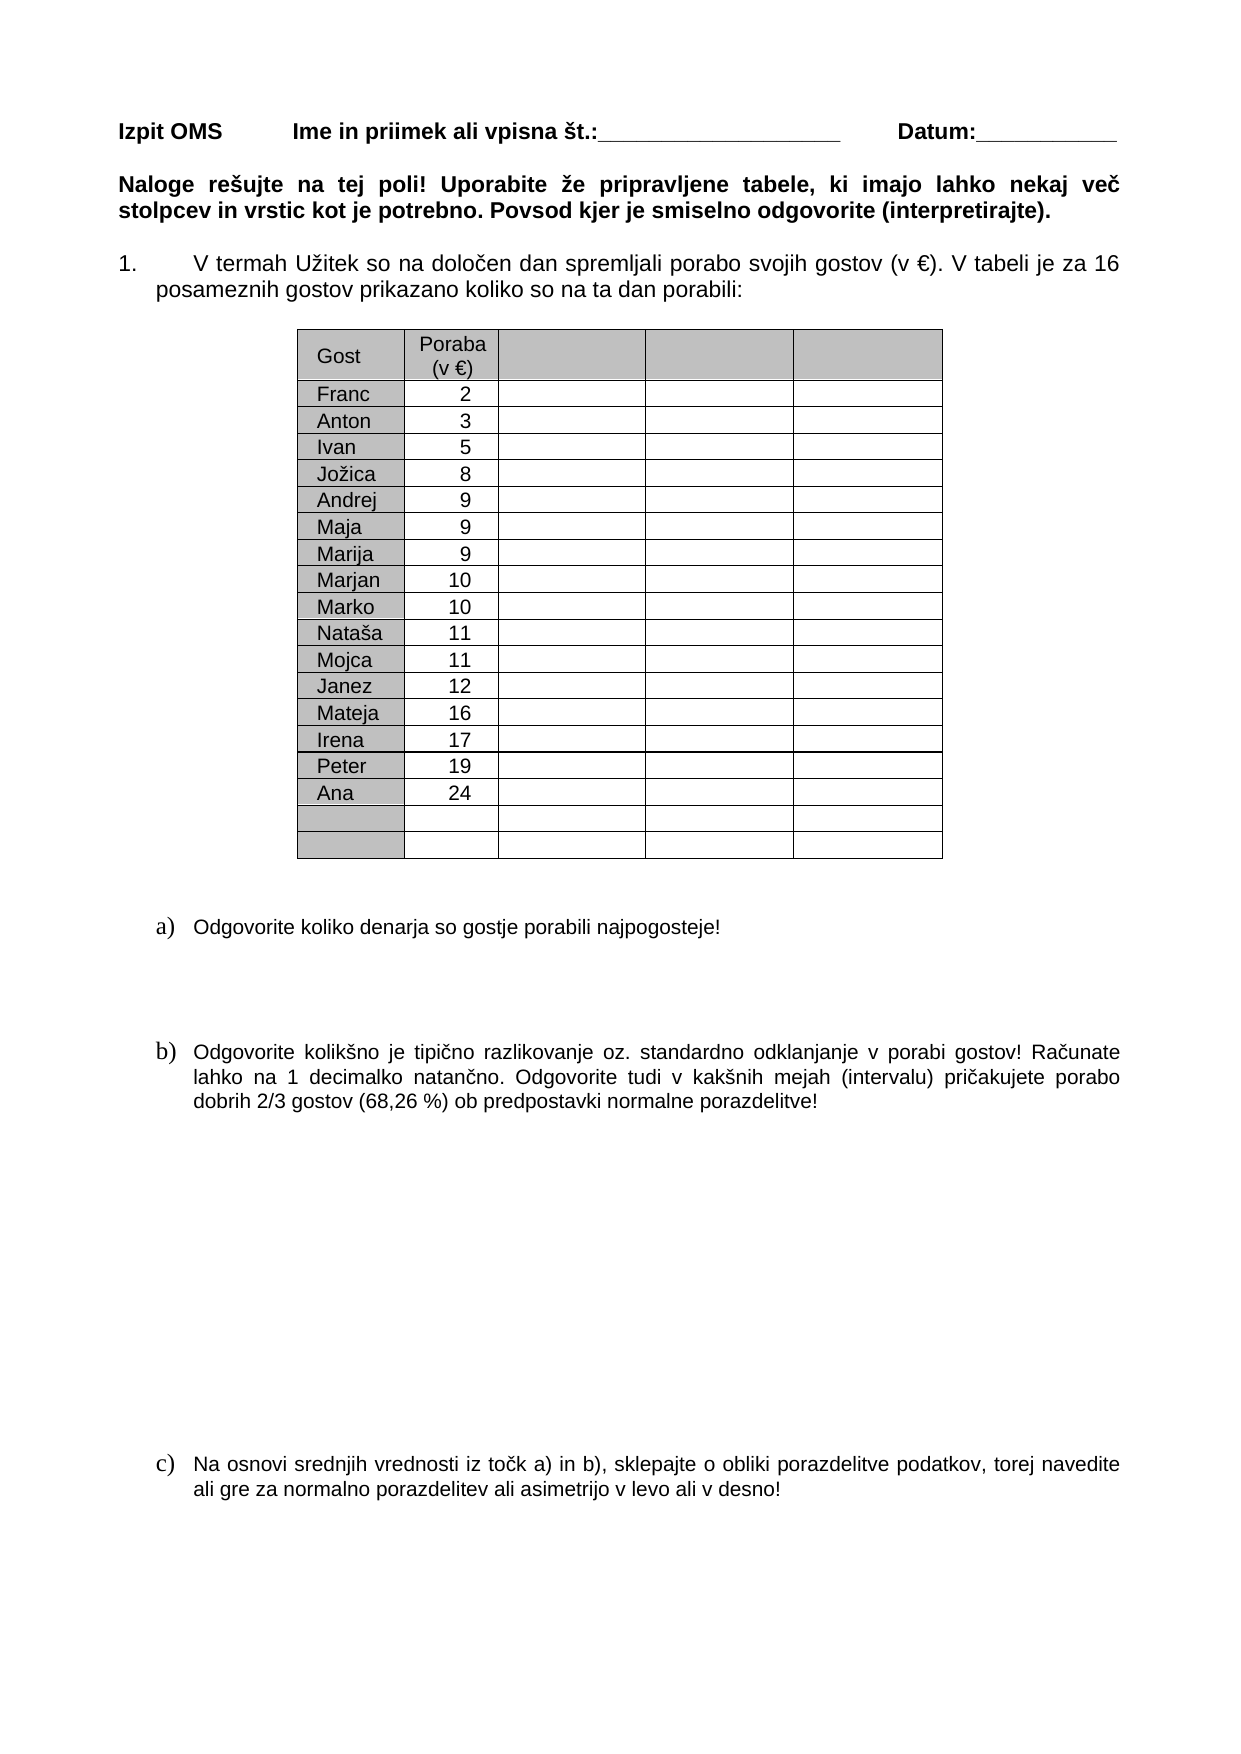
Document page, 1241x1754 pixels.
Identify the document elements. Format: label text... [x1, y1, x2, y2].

table_cell [499, 593, 645, 618]
table_cell [499, 407, 645, 433]
table_cell [499, 434, 645, 459]
table_cell [794, 407, 942, 433]
table_header [794, 330, 942, 379]
table_cell [646, 832, 793, 858]
table_cell [794, 726, 942, 751]
table_cell Nataša [298, 620, 404, 645]
table_header [499, 330, 645, 379]
table_cell [405, 832, 498, 858]
table_cell [794, 646, 942, 672]
table_cell [794, 753, 942, 778]
table_cell [794, 513, 942, 539]
table_cell [646, 699, 793, 725]
table_cell 17 [405, 726, 498, 751]
list V termah Užitek so na določen dan spremljali porabo svojih gostov (v €). V tabeli je za 16 posameznih gostov prikazano koliko so na ta dan porabili: [118, 250, 1122, 303]
table_cell [794, 806, 942, 831]
table_cell Mojca [298, 646, 404, 672]
table_cell [646, 566, 793, 592]
table_cell Janez [298, 673, 404, 698]
table_cell Marija [298, 540, 404, 565]
table_cell [794, 779, 942, 804]
table_cell [499, 699, 645, 725]
table_cell [499, 381, 645, 406]
table_cell 10 [405, 566, 498, 592]
table_cell Irena [298, 726, 404, 751]
text Izpit OMS Ime in priimek ali vpisna št.:___________________ Datum:___________ [118, 118, 1122, 144]
table_cell [499, 726, 645, 751]
table_cell 5 [405, 434, 498, 459]
list Na osnovi srednjih vrednosti iz točk a) in b), sklepajte o obliki porazdelitve podatkov, torej navedite ali gre za normalno porazdelitev ali asimetrijo v levo ali v desno! [156, 1448, 1122, 1501]
table_cell Jožica [298, 460, 404, 486]
table_cell [646, 646, 793, 672]
list Odgovorite kolikšno je tipično razlikovanje oz. standardno odklanjanje v porabi gostov! Računate lahko na 1 decimalko natančno. Odgovorite tudi v kakšnih mejah (intervalu) pričakujete porabo dobrih 2/3 gostov (68,26 %) ob predpostavki normalne porazdelitve! [156, 1036, 1122, 1113]
table_cell [794, 460, 942, 486]
table_cell [499, 460, 645, 486]
table_cell [646, 593, 793, 618]
table_cell [646, 806, 793, 831]
table_cell [794, 487, 942, 512]
table_cell Anton [298, 407, 404, 433]
table_cell 11 [405, 646, 498, 672]
table_cell [499, 673, 645, 698]
table_cell [646, 513, 793, 539]
table_cell [499, 540, 645, 565]
table_cell 9 [405, 513, 498, 539]
table_header Gost [298, 330, 404, 379]
table_cell [499, 806, 645, 831]
table_cell [499, 487, 645, 512]
table_cell [298, 806, 404, 831]
table_cell [646, 487, 793, 512]
table_cell [646, 673, 793, 698]
table_cell [794, 540, 942, 565]
table_cell 11 [405, 620, 498, 645]
table_cell 12 [405, 673, 498, 698]
table_cell Marjan [298, 566, 404, 592]
table_cell [794, 381, 942, 406]
table_cell [499, 832, 645, 858]
table_cell [794, 434, 942, 459]
table_cell [499, 779, 645, 804]
table_cell 9 [405, 487, 498, 512]
table_cell [794, 673, 942, 698]
text Naloge rešujte na tej poli! Uporabite že pripravljene tabele, ki imajo lahko nekaj več stolpcev in vrstic kot je potrebno. Povsod kjer je smiselno odgovorite (interpretirajte). [118, 171, 1122, 223]
table_cell Andrej [298, 487, 404, 512]
table_cell [646, 407, 793, 433]
table_cell 3 [405, 407, 498, 433]
table_cell Marko [298, 593, 404, 618]
table_cell [405, 806, 498, 831]
table_cell 2 [405, 381, 498, 406]
table_cell [646, 460, 793, 486]
table_cell [298, 832, 404, 858]
table_cell [794, 832, 942, 858]
table_cell [499, 513, 645, 539]
list Odgovorite koliko denarja so gostje porabili najpogosteje! [156, 911, 1122, 940]
table_cell Ivan [298, 434, 404, 459]
table_header Poraba (v €) [405, 330, 498, 379]
table_cell 16 [405, 699, 498, 725]
table_cell [646, 434, 793, 459]
table_cell 10 [405, 593, 498, 618]
table_cell [794, 593, 942, 618]
table_cell [794, 620, 942, 645]
table_cell [646, 753, 793, 778]
table_cell [646, 726, 793, 751]
table_cell 19 [405, 753, 498, 778]
table_cell [499, 646, 645, 672]
table_cell [794, 699, 942, 725]
table_cell [499, 753, 645, 778]
table_cell Peter [298, 753, 404, 778]
table_cell 9 [405, 540, 498, 565]
table_cell [646, 540, 793, 565]
table_cell [499, 620, 645, 645]
table_cell Franc [298, 381, 404, 406]
table_cell [646, 620, 793, 645]
table_cell [646, 381, 793, 406]
table_header [646, 330, 793, 379]
table_cell Mateja [298, 699, 404, 725]
table_cell 8 [405, 460, 498, 486]
table_cell [794, 566, 942, 592]
table_cell 24 [405, 779, 498, 804]
table_cell [646, 779, 793, 804]
table_cell Maja [298, 513, 404, 539]
table_cell [499, 566, 645, 592]
table_cell Ana [298, 779, 404, 804]
